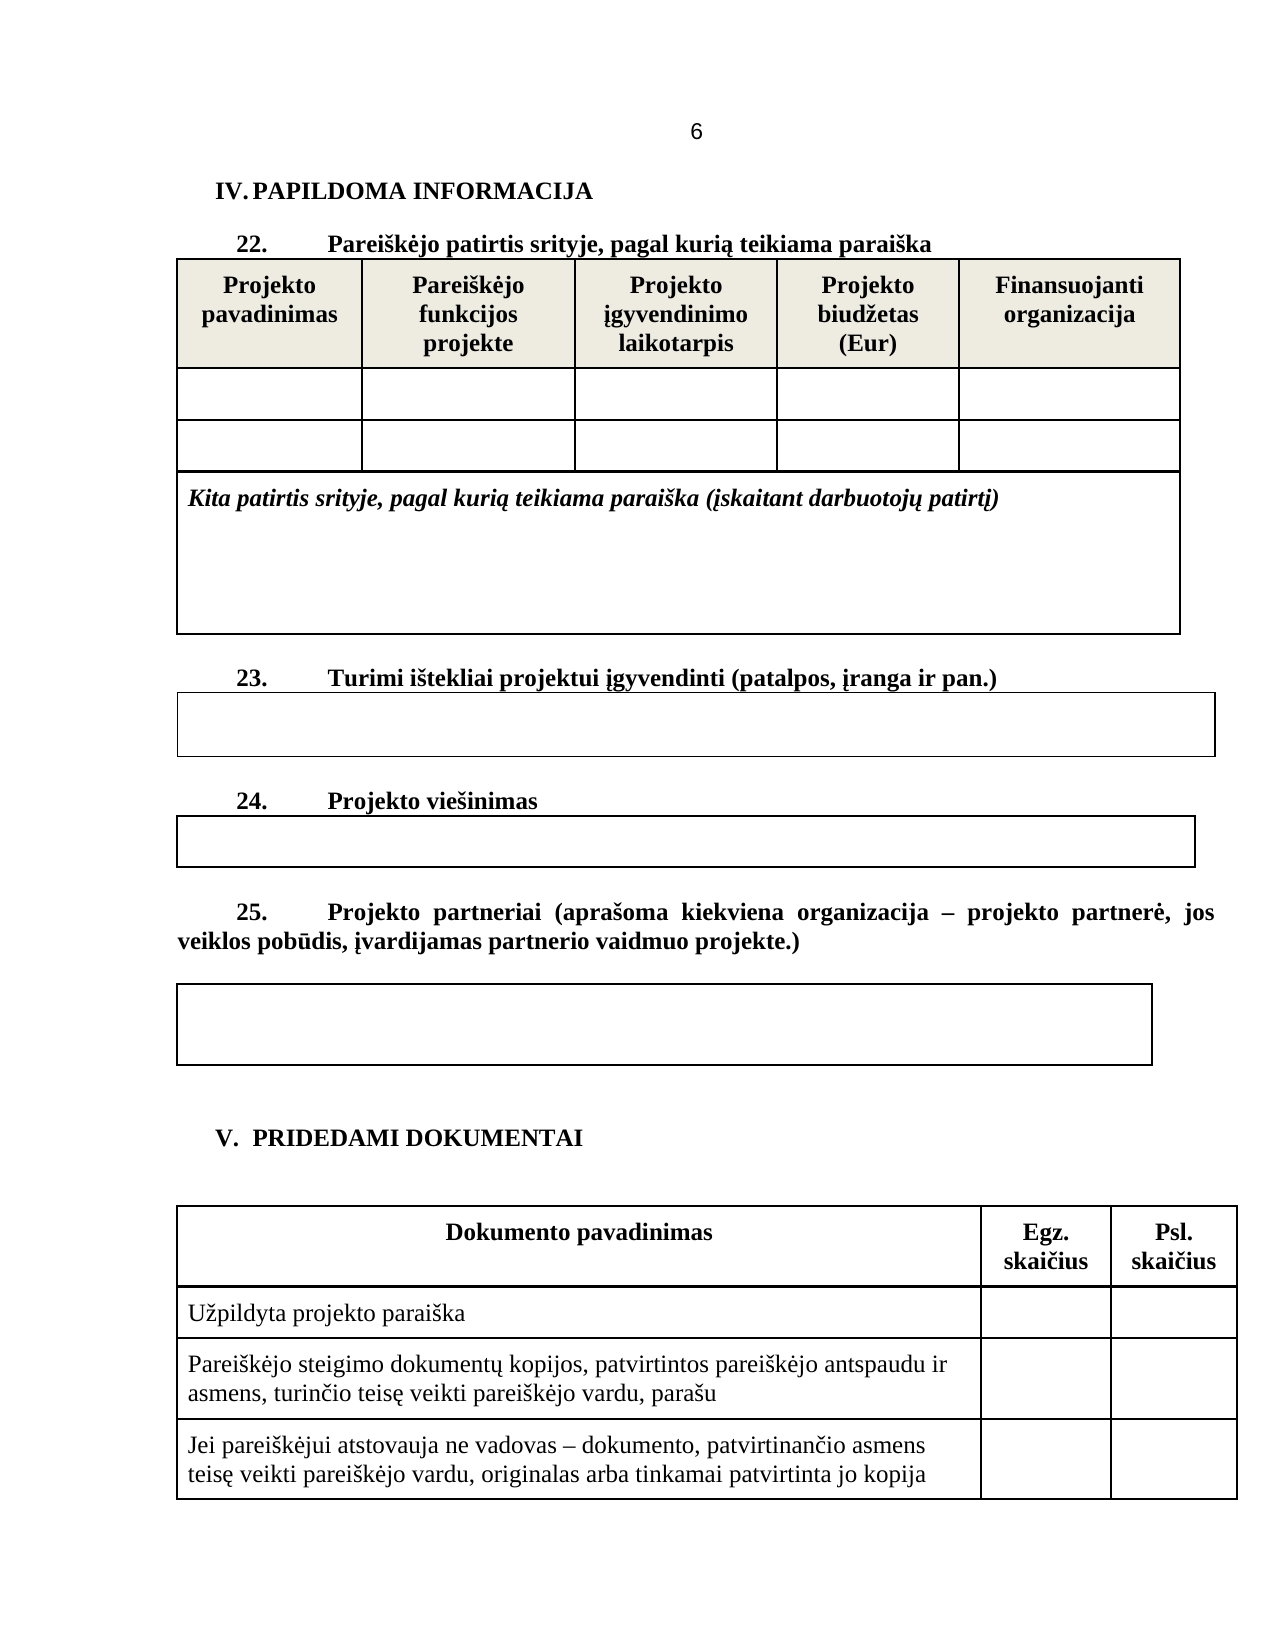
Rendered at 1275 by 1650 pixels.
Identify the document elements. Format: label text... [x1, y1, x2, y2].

table_cell [960, 421, 1179, 470]
table_cell Užpildyta projekto paraiška [178, 1288, 980, 1337]
table_cell [178, 421, 361, 470]
table_header [178, 985, 1151, 1064]
table_cell [982, 1420, 1110, 1498]
table_cell [1112, 1339, 1236, 1417]
table_cell [982, 1288, 1110, 1337]
text 25. Projekto partneriai (aprašoma kiekviena organizacija – projekto partnerė, jos veiklos pobūdis, įvardijamas partnerio vaidmuo projekte.) [177, 897, 1216, 954]
table_cell [982, 1339, 1110, 1417]
text V. PRIDEDAMI DOKUMENTAI [215, 1123, 1216, 1152]
table_cell [960, 369, 1179, 419]
table_cell [576, 421, 776, 470]
text 24. Projekto viešinimas [177, 786, 1216, 814]
text 22. Pareiškėjo patirtis srityje, pagal kurią teikiama paraiška [177, 229, 1216, 258]
table_header Projekto pavadinimas [178, 260, 361, 367]
table_header Pareiškėjo funkcijos projekte [363, 260, 574, 367]
table_cell Pareiškėjo steigimo dokumentų kopijos, patvirtintos pareiškėjo antspaudu ir asmens, turinčio teisę veikti pareiškėjo vardu, parašu [178, 1339, 980, 1417]
table_cell [178, 369, 361, 419]
table_cell [1112, 1420, 1236, 1498]
table_header [178, 693, 1214, 756]
table_header Projekto įgyvendinimo laikotarpis [576, 260, 776, 367]
table_header Projekto biudžetas (Eur) [778, 260, 958, 367]
table_cell [363, 369, 574, 419]
table_cell [1112, 1288, 1236, 1337]
table_cell [576, 369, 776, 419]
table_header Finansuojanti organizacija [960, 260, 1179, 367]
table_header Dokumento pavadinimas [178, 1207, 980, 1285]
table_cell [778, 421, 958, 470]
table_header [178, 817, 1194, 866]
text 23. Turimi ištekliai projektui įgyvendinti (patalpos, įranga ir pan.) [177, 663, 1216, 692]
table_cell [363, 421, 574, 470]
table_cell Kita patirtis srityje, pagal kurią teikiama paraiška (įskaitant darbuotojų patirtį) [178, 473, 1179, 632]
table_header Egz. skaičius [982, 1207, 1110, 1285]
table_cell [778, 369, 958, 419]
text IV. PAPILDOMA INFORMACIJA [215, 176, 1216, 205]
table_header Psl. skaičius [1112, 1207, 1236, 1285]
table_cell Jei pareiškėjui atstovauja ne vadovas – dokumento, patvirtinančio asmens teisę veikti pareiškėjo vardu, originalas arba tinkamai patvirtinta jo kopija [178, 1420, 980, 1498]
